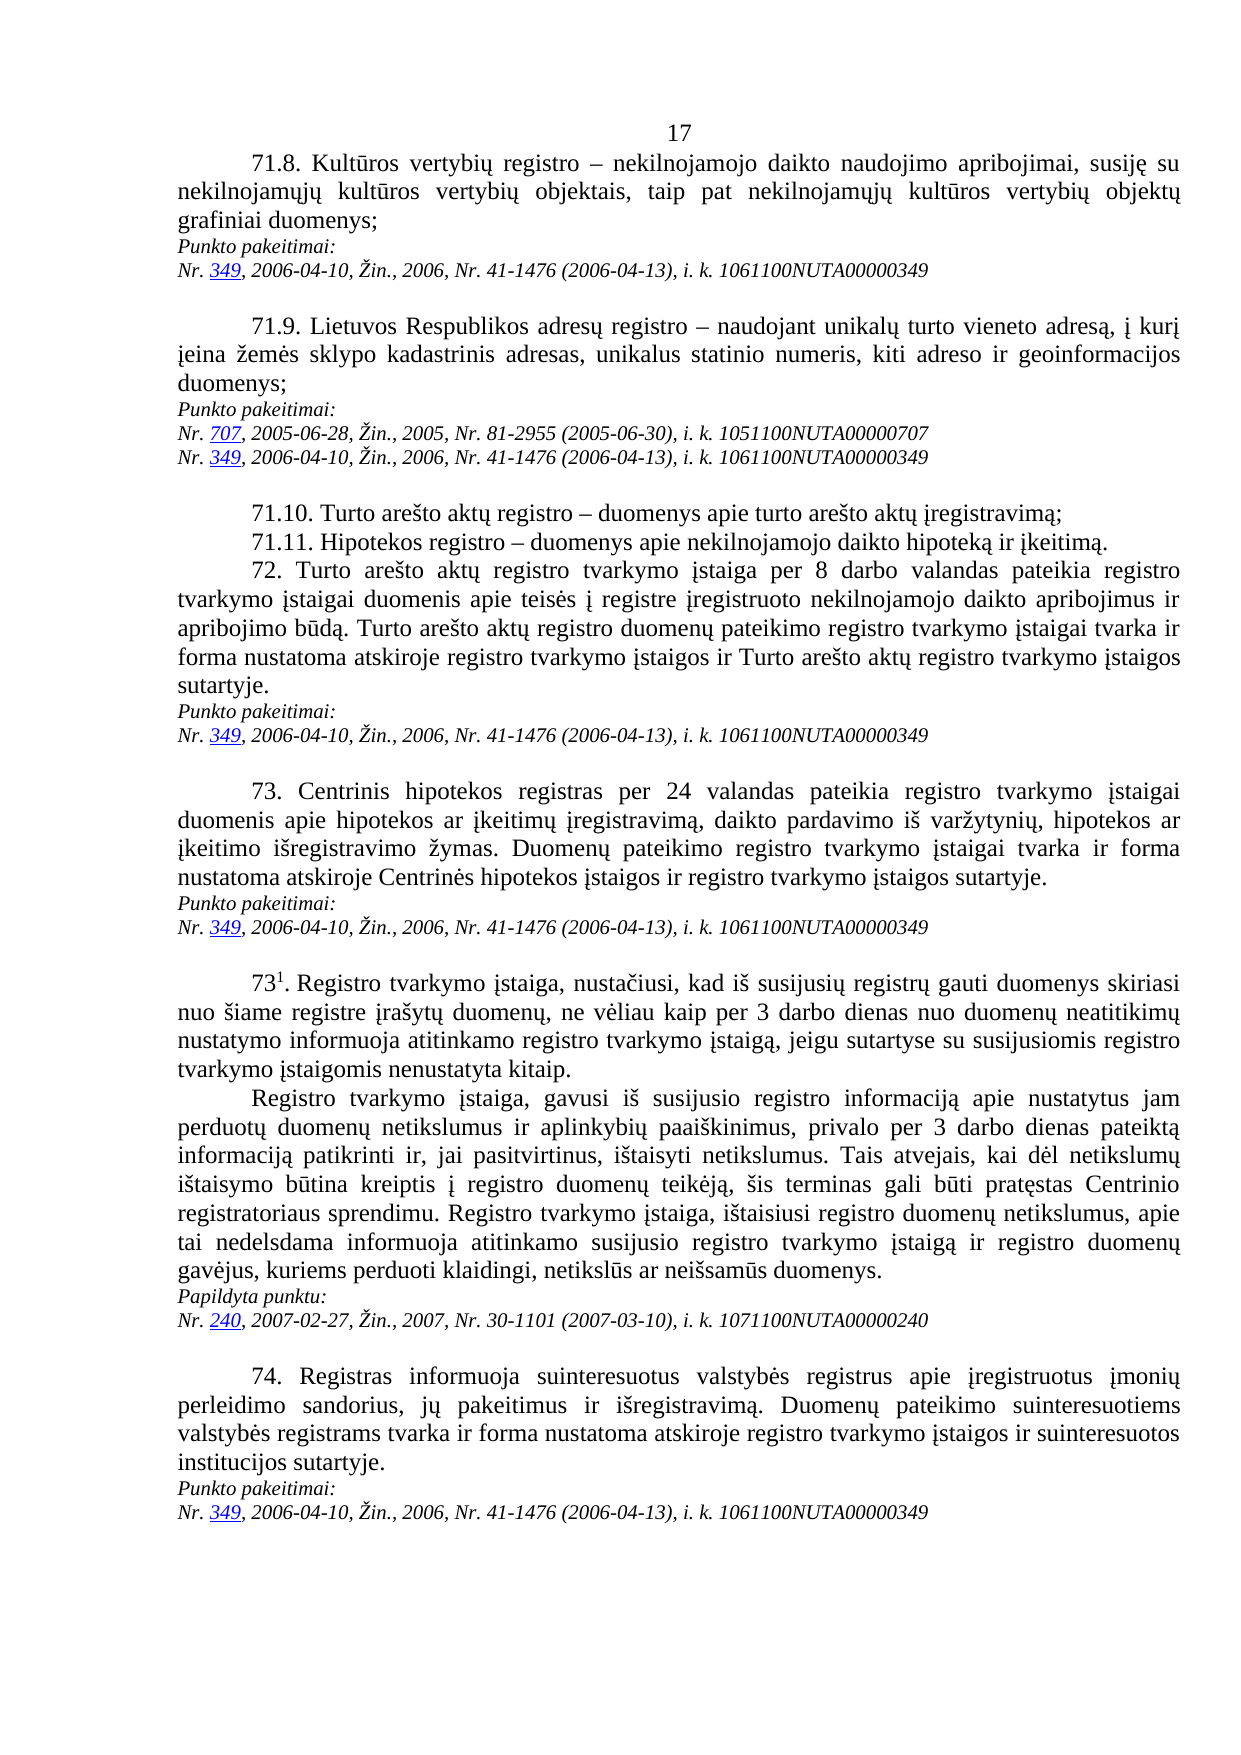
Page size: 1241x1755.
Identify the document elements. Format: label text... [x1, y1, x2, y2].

text 71.11. Hipotekos registro – duomenys apie nekilnojamojo daikto hipoteką ir įkeitimą. [177, 527, 1181, 555]
text Papildyta punktu: [177, 1284, 1181, 1308]
text Registro tvarkymo įstaiga, gavusi iš susijusio registro informaciją apie nustatytus jam perduotų duomenų netikslumus ir aplinkybių paaiškinimus, privalo per 3 darbo dienas pateiktą informaciją patikrinti ir, jai pasitvirtinus, ištaisyti netikslumus. Tais atvejais, kai dėl netikslumų ištaisymo būtina kreiptis į registro duomenų teikėją, šis terminas gali būti pratęstas Centrinio registratoriaus sprendimu. Registro tvarkymo įstaiga, ištaisiusi registro duomenų netikslumus, apie tai nedelsdama informuoja atitinkamo susijusio registro tvarkymo įstaigą ir registro duomenų gavėjus, kuriems perduoti klaidingi, netikslūs ar neišsamūs duomenys. [177, 1083, 1181, 1284]
text Punkto pakeitimai: [177, 891, 1181, 915]
text Nr. 349, 2006-04-10, Žin., 2006, Nr. 41-1476 (2006-04-13), i. k. 1061100NUTA00000349 [177, 723, 1181, 747]
text 74. Registras informuoja suinteresuotus valstybės registrus apie įregistruotus įmonių perleidimo sandorius, jų pakeitimus ir išregistravimą. Duomenų pateikimo suinteresuotiems valstybės registrams tvarka ir forma nustatoma atskiroje registro tvarkymo įstaigos ir suinteresuotos institucijos sutartyje. [177, 1361, 1181, 1476]
text 71.10. Turto arešto aktų registro – duomenys apie turto arešto aktų įregistravimą; [177, 498, 1181, 527]
text Nr. 707, 2005-06-28, Žin., 2005, Nr. 81-2955 (2005-06-30), i. k. 1051100NUTA00000707 [177, 421, 1181, 445]
text 71.8. Kultūros vertybių registro – nekilnojamojo daikto naudojimo apribojimai, susiję su nekilnojamųjų kultūros vertybių objektais, taip pat nekilnojamųjų kultūros vertybių objektų grafiniai duomenys; [177, 148, 1181, 234]
text 71.9. Lietuvos Respublikos adresų registro – naudojant unikalų turto vieneto adresą, į kurį įeina žemės sklypo kadastrinis adresas, unikalus statinio numeris, kiti adreso ir geoinformacijos duomenys; [177, 311, 1181, 397]
text 731. Registro tvarkymo įstaiga, nustačiusi, kad iš susijusių registrų gauti duomenys skiriasi nuo šiame registre įrašytų duomenų, ne vėliau kaip per 3 darbo dienas nuo duomenų neatitikimų nustatymo informuoja atitinkamo registro tvarkymo įstaigą, jeigu sutartyse su susijusiomis registro tvarkymo įstaigomis nenustatyta kitaip. [177, 968, 1181, 1083]
text Punkto pakeitimai: [177, 699, 1181, 723]
text 73. Centrinis hipotekos registras per 24 valandas pateikia registro tvarkymo įstaigai duomenis apie hipotekos ar įkeitimų įregistravimą, daikto pardavimo iš varžytynių, hipotekos ar įkeitimo išregistravimo žymas. Duomenų pateikimo registro tvarkymo įstaigai tvarka ir forma nustatoma atskiroje Centrinės hipotekos įstaigos ir registro tvarkymo įstaigos sutartyje. [177, 776, 1181, 891]
text Nr. 349, 2006-04-10, Žin., 2006, Nr. 41-1476 (2006-04-13), i. k. 1061100NUTA00000349 [177, 445, 1181, 469]
text 72. Turto arešto aktų registro tvarkymo įstaiga per 8 darbo valandas pateikia registro tvarkymo įstaigai duomenis apie teisės į registre įregistruoto nekilnojamojo daikto apribojimus ir apribojimo būdą. Turto arešto aktų registro duomenų pateikimo registro tvarkymo įstaigai tvarka ir forma nustatoma atskiroje registro tvarkymo įstaigos ir Turto arešto aktų registro tvarkymo įstaigos sutartyje. [177, 555, 1181, 699]
text Punkto pakeitimai: [177, 1476, 1181, 1500]
text Nr. 349, 2006-04-10, Žin., 2006, Nr. 41-1476 (2006-04-13), i. k. 1061100NUTA00000349 [177, 1500, 1181, 1524]
text Nr. 349, 2006-04-10, Žin., 2006, Nr. 41-1476 (2006-04-13), i. k. 1061100NUTA00000349 [177, 258, 1181, 282]
text Nr. 240, 2007-02-27, Žin., 2007, Nr. 30-1101 (2007-03-10), i. k. 1071100NUTA00000240 [177, 1308, 1181, 1332]
text Punkto pakeitimai: [177, 397, 1181, 421]
text Punkto pakeitimai: [177, 234, 1181, 258]
text Nr. 349, 2006-04-10, Žin., 2006, Nr. 41-1476 (2006-04-13), i. k. 1061100NUTA00000349 [177, 915, 1181, 939]
